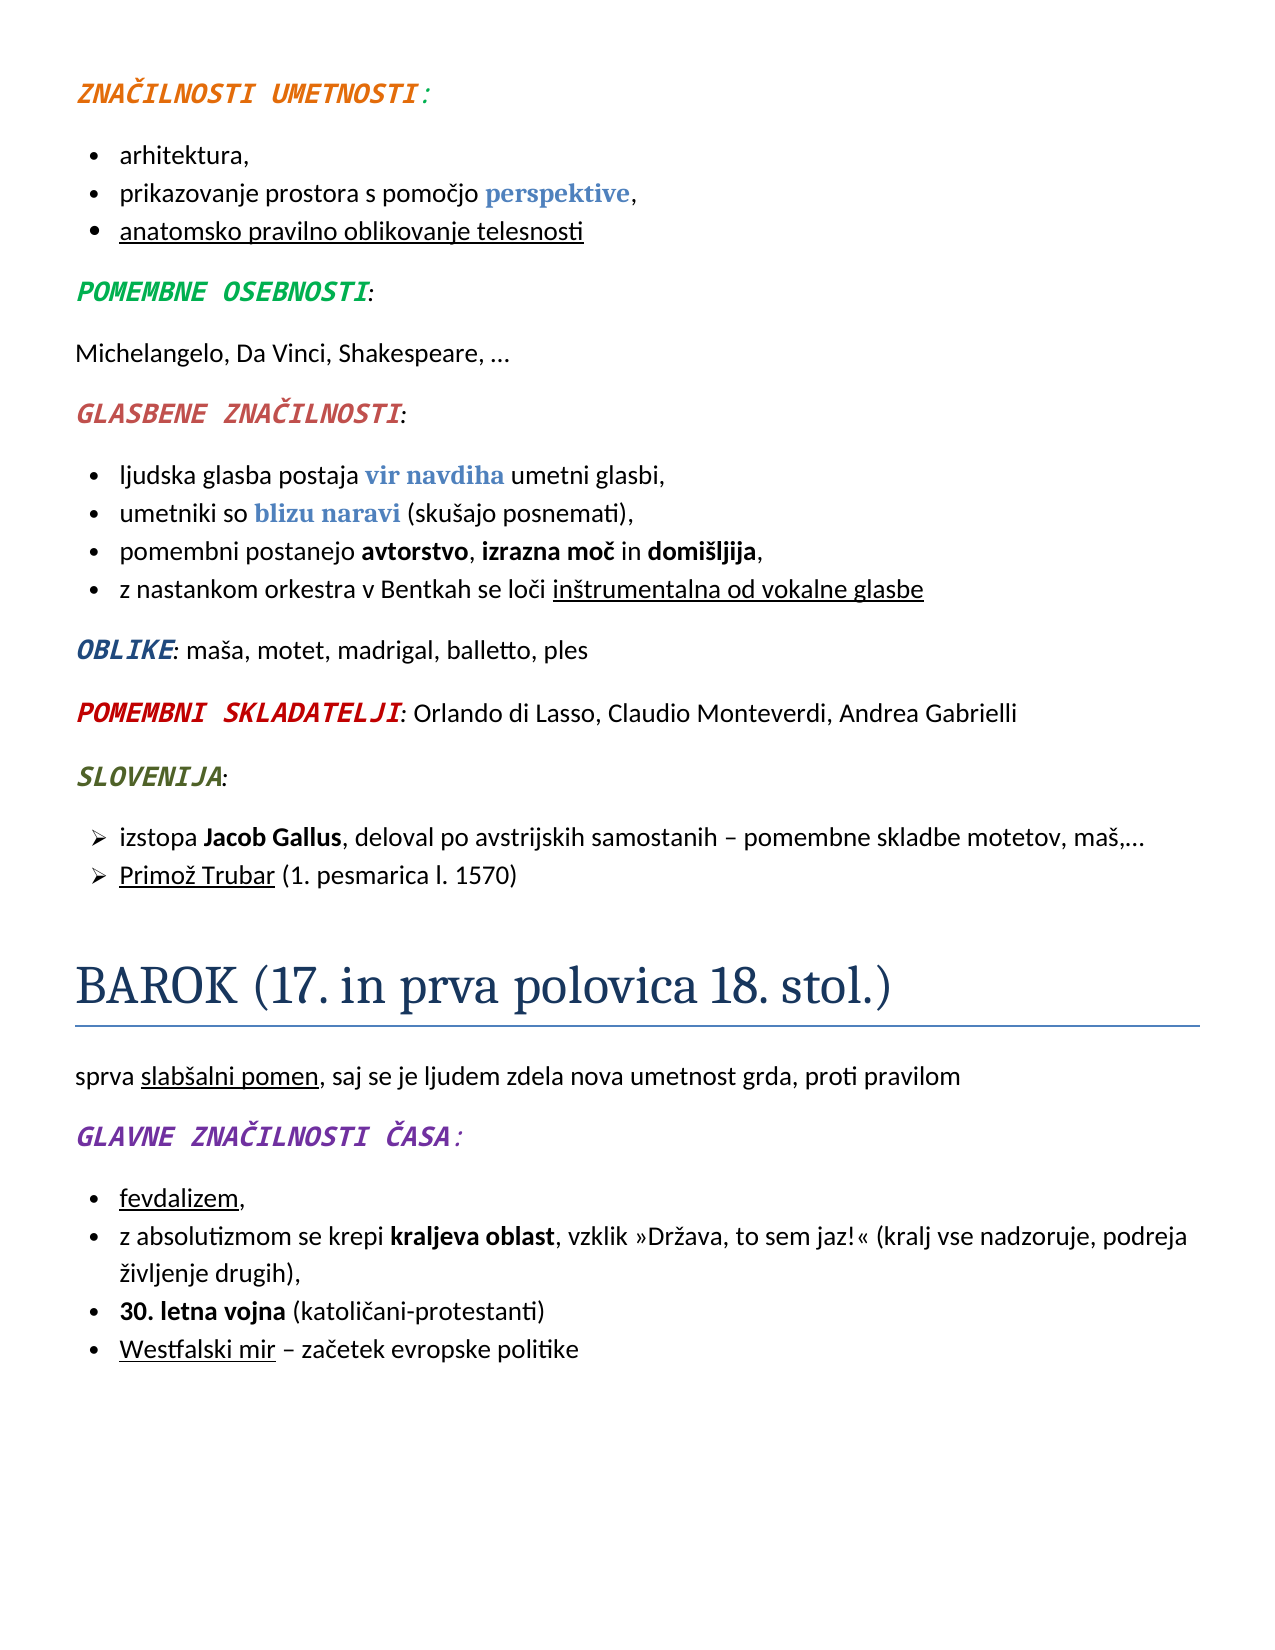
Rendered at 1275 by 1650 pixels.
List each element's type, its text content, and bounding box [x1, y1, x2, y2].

title BAROK (17. in prva polovica 18. stol.) [75, 955, 1200, 1025]
text GLAVNE ZNAČILNOSTI ČASA: [75, 1117, 1200, 1154]
list izstopa Jacob Gallus, deloval po avstrijskih samostanih – pomembne skladbe motetov, maš,… [90, 820, 1200, 853]
list Primož Trubar (1. pesmarica l. 1570) [90, 858, 1200, 891]
text GLASBENE ZNAČILNOSTI: [75, 395, 1200, 432]
list prikazovanje prostora s pomočjo perspektive, [90, 176, 1200, 209]
text POMEMBNE OSEBNOSTI: [75, 273, 1200, 310]
list anatomsko pravilno oblikovanje telesnosti [90, 214, 1200, 247]
text sprva slabšalni pomen, saj se je ljudem zdela nova umetnost grda, proti pravilom [75, 1059, 1200, 1092]
list Westfalski mir – začetek evropske politike [90, 1332, 1200, 1365]
list 30. letna vojna (katoličani-protestanti) [90, 1294, 1200, 1327]
text OBLIKE: maša, motet, madrigal, balletto, ples [75, 631, 1200, 667]
list umetniki so blizu naravi (skušajo posnemati), [90, 496, 1200, 529]
list fevdalizem, [90, 1181, 1200, 1214]
text SLOVENIJA: [75, 757, 1200, 794]
text Michelangelo, Da Vinci, Shakespeare, … [75, 336, 1200, 369]
list arhitektura, [90, 138, 1200, 171]
list z absolutizmom se krepi kraljeva oblast, vzklik »Država, to sem jaz!« (kralj vse nadzoruje, podreja življenje drugih), [90, 1219, 1200, 1289]
list z nastankom orkestra v Bentkah se loči inštrumentalna od vokalne glasbe [90, 572, 1200, 605]
text POMEMBNI SKLADATELJI: Orlando di Lasso, Claudio Monteverdi, Andrea Gabrielli [75, 694, 1200, 731]
text ZNAČILNOSTI UMETNOSTI: [75, 75, 1200, 112]
list pomembni postanejo avtorstvo, izrazna moč in domišljija, [90, 534, 1200, 567]
list ljudska glasba postaja vir navdiha umetni glasbi, [90, 458, 1200, 491]
